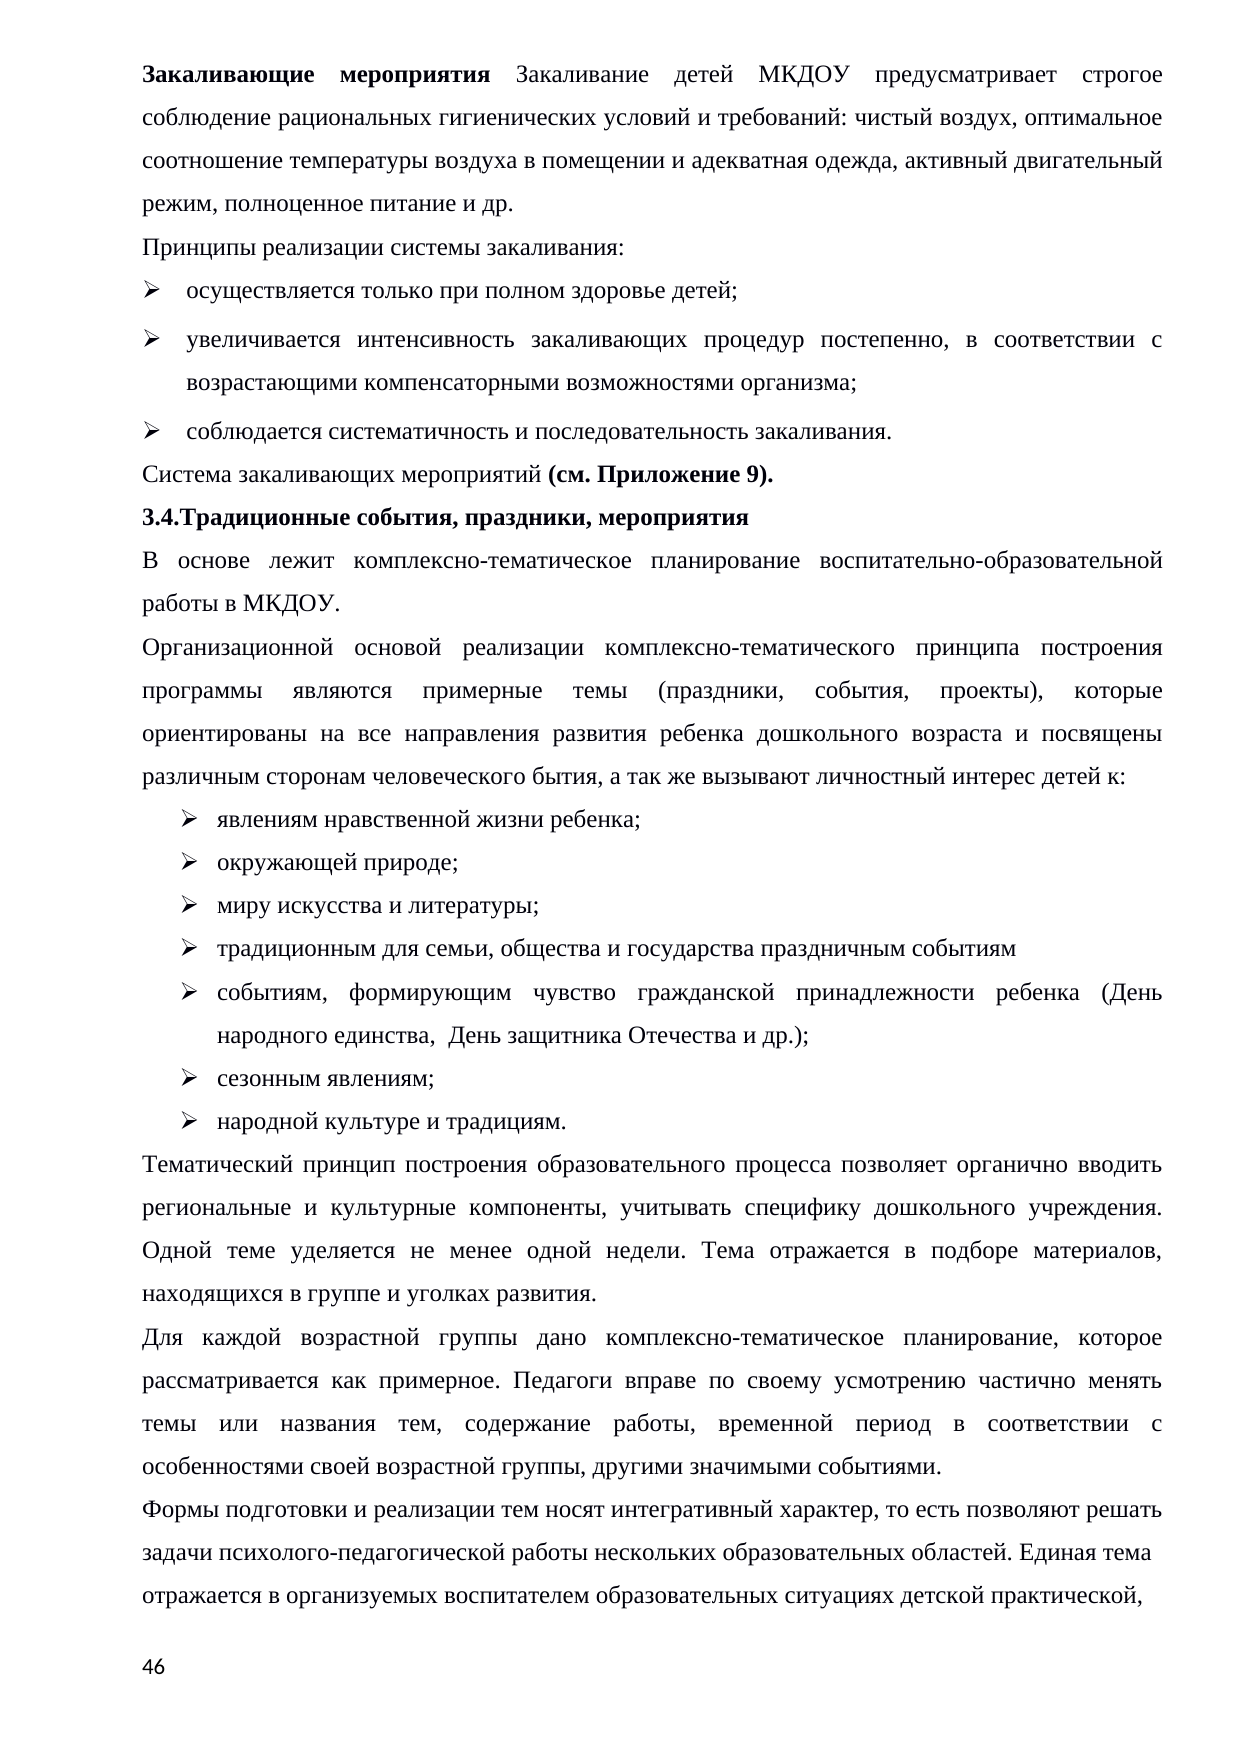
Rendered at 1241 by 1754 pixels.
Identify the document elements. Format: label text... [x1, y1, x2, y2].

list традиционным для семьи, общества и государства праздничным событиям [179, 933, 1163, 962]
list увеличивается интенсивность закаливающих процедур постепенно, в соответствии с возрастающими компенсаторными возможностями организма; [142, 324, 1163, 396]
list миру искусства и литературы; [179, 890, 1163, 919]
text Формы подготовки и реализации тем носят интегративный характер, то есть позволяют решать задачи психолого-педагогической работы нескольких образовательных областей. Единая тема отражается в организуемых воспитателем образовательных ситуациях детской практической, [142, 1494, 1163, 1609]
text Тематический принцип построения образовательного процесса позволяет органично вводить региональные и культурные компоненты, учитывать специфику дошкольного учреждения. Одной теме уделяется не менее одной недели. Тема отражается в подборе материалов, находящихся в группе и уголках развития. [142, 1149, 1163, 1307]
text Для каждой возрастной группы дано комплексно-тематическое планирование, которое рассматривается как примерное. Педагоги вправе по своему усмотрению частично менять темы или названия тем, содержание работы, временной период в соответствии с особенностями своей возрастной группы, другими значимыми событиями. [142, 1322, 1163, 1480]
list соблюдается систематичность и последовательность закаливания. [142, 416, 1163, 445]
text Принципы реализации системы закаливания: [142, 232, 1163, 260]
list явлениям нравственной жизни ребенка; [179, 804, 1163, 833]
list осуществляется только при полном здоровье детей; [142, 275, 1163, 303]
list народной культуре и традициям. [179, 1106, 1163, 1135]
list событиям, формирующим чувство гражданской принадлежности ребенка (День народного единства, День защитника Отечества и др.); [179, 977, 1163, 1048]
text Организационной основой реализации комплексно-тематического принципа построения программы являются примерные темы (праздники, события, проекты), которые ориентированы на все направления развития ребенка дошкольного возраста и посвящены различным сторонам человеческого бытия, а так же вызывают личностный интерес детей к: [142, 632, 1163, 790]
text 3.4.Традиционные события, праздники, мероприятия [142, 502, 1163, 531]
list сезонным явлениям; [179, 1063, 1163, 1092]
text Система закаливающих мероприятий (см. Приложение 9). [142, 459, 1163, 488]
list окружающей природе; [179, 847, 1163, 876]
text Закаливающие мероприятия Закаливание детей МКДОУ предусматривает строгое соблюдение рациональных гигиенических условий и требований: чистый воздух, оптимальное соотношение температуры воздуха в помещении и адекватная одежда, активный двигательный режим, полноценное питание и др. [142, 59, 1163, 217]
text В основе лежит комплексно-тематическое планирование воспитательно-образовательной работы в МКДОУ. [142, 545, 1163, 617]
